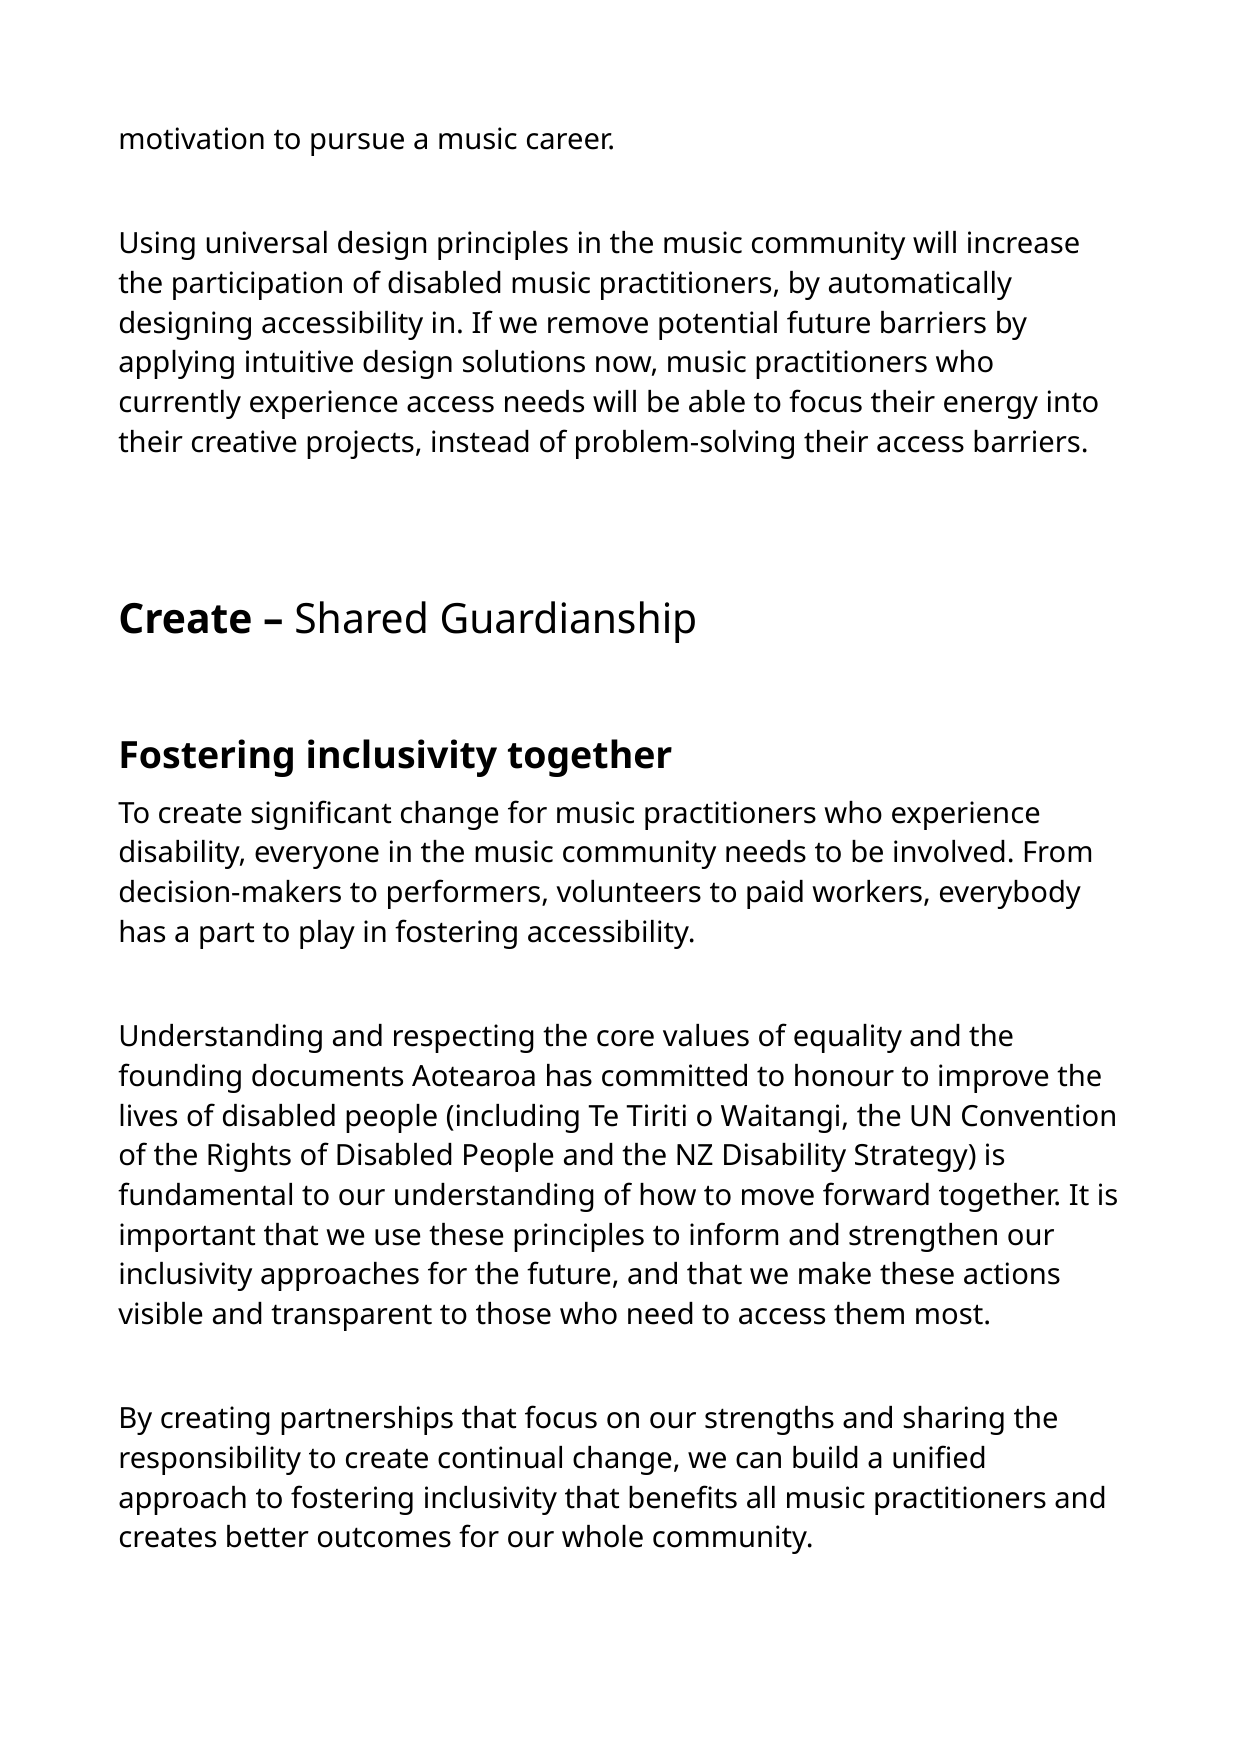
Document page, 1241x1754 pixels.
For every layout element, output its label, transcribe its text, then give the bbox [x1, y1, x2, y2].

text By creating partnerships that focus on our strengths and sharing the responsibility to create continual change, we can build a unified approach to fostering inclusivity that benefits all music practitioners and creates better outcomes for our whole community. [118, 1398, 1122, 1556]
text motivation to pursue a music career. [118, 118, 1122, 158]
subtitle Fostering inclusivity together [118, 728, 1122, 779]
text Using universal design principles in the music community will increase the participation of disabled music practitioners, by automatically designing accessibility in. If we remove potential future barriers by applying intuitive design solutions now, music practitioners who currently experience access needs will be able to focus their energy into their creative projects, instead of problem-solving their access barriers. [118, 222, 1122, 461]
text To create significant change for music practitioners who experience disability, everyone in the music community needs to be involved. From decision-makers to performers, volunteers to paid workers, everybody has a part to play in fostering accessibility. [118, 792, 1122, 951]
subtitle Create – Shared Guardianship [118, 589, 1122, 646]
text Understanding and respecting the core values of equality and the founding documents Aotearoa has committed to honour to improve the lives of disabled people (including Te Tiriti o Waitangi, the UN Convention of the Rights of Disabled People and the NZ Disability Strategy) is fundamental to our understanding of how to move forward together. It is important that we use these principles to inform and strengthen our inclusivity approaches for the future, and that we make these actions visible and transparent to those who need to access them most. [118, 1016, 1122, 1333]
